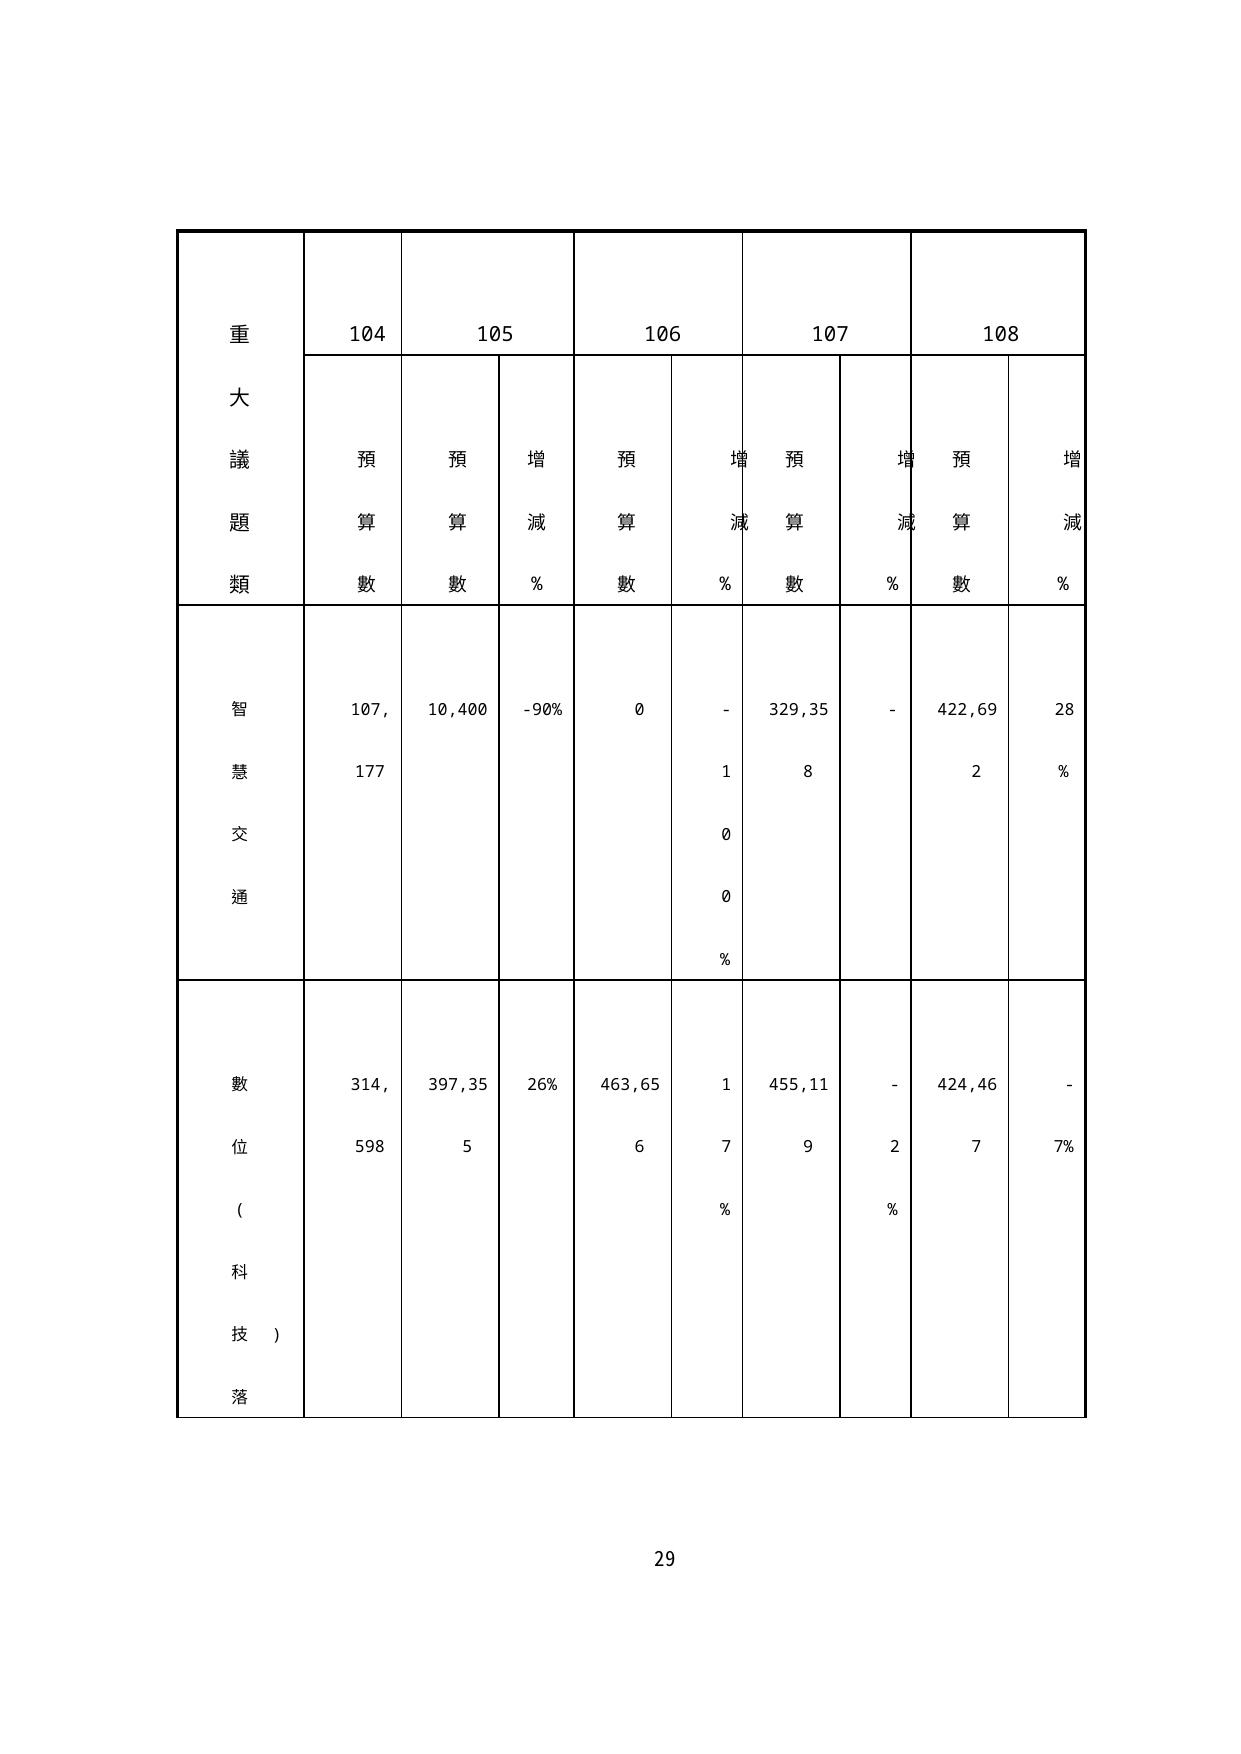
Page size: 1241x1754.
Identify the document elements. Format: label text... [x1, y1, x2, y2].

table_cell 28% [1009, 606, 1084, 979]
table_header 104 [305, 233, 401, 354]
table_cell 17% [672, 981, 742, 1417]
table_cell 397,355 [402, 981, 498, 1417]
table_cell 314,598 [305, 981, 401, 1417]
table_cell -90% [500, 606, 573, 979]
table_cell - [841, 606, 910, 979]
table_header 108 [912, 233, 1084, 354]
table_cell 422,692 [912, 606, 1008, 979]
table_cell 26% [500, 981, 573, 1417]
table_cell 預算數 [743, 356, 839, 604]
table_header 107 [743, 233, 910, 354]
table_cell 智慧交通 [179, 606, 303, 979]
table_cell 329,358 [743, 606, 839, 979]
table_cell 預算數 [402, 356, 498, 604]
table_cell -100% [672, 606, 742, 979]
table_cell 增減% [672, 356, 742, 604]
table_cell 預算數 [912, 356, 1008, 604]
table_cell 數位(科技)落 [179, 981, 303, 1417]
table_header 105 [402, 233, 573, 354]
table_header 重大議題類別 [179, 233, 303, 604]
table_header 106 [575, 233, 742, 354]
table_cell 增減% [1009, 356, 1084, 604]
table_cell 預算數 [305, 356, 401, 604]
table_cell 424,467 [912, 981, 1008, 1417]
table_cell 107,177 [305, 606, 401, 979]
table_cell -7% [1009, 981, 1084, 1417]
table_cell 10,400 [402, 606, 498, 979]
table_cell 455,119 [743, 981, 839, 1417]
table_cell 增減% [841, 356, 910, 604]
table_cell -2% [841, 981, 910, 1417]
table_cell 增減% [500, 356, 573, 604]
table_cell 0 [575, 606, 671, 979]
table_cell 預算數 [575, 356, 671, 604]
table_cell 463,656 [575, 981, 671, 1417]
